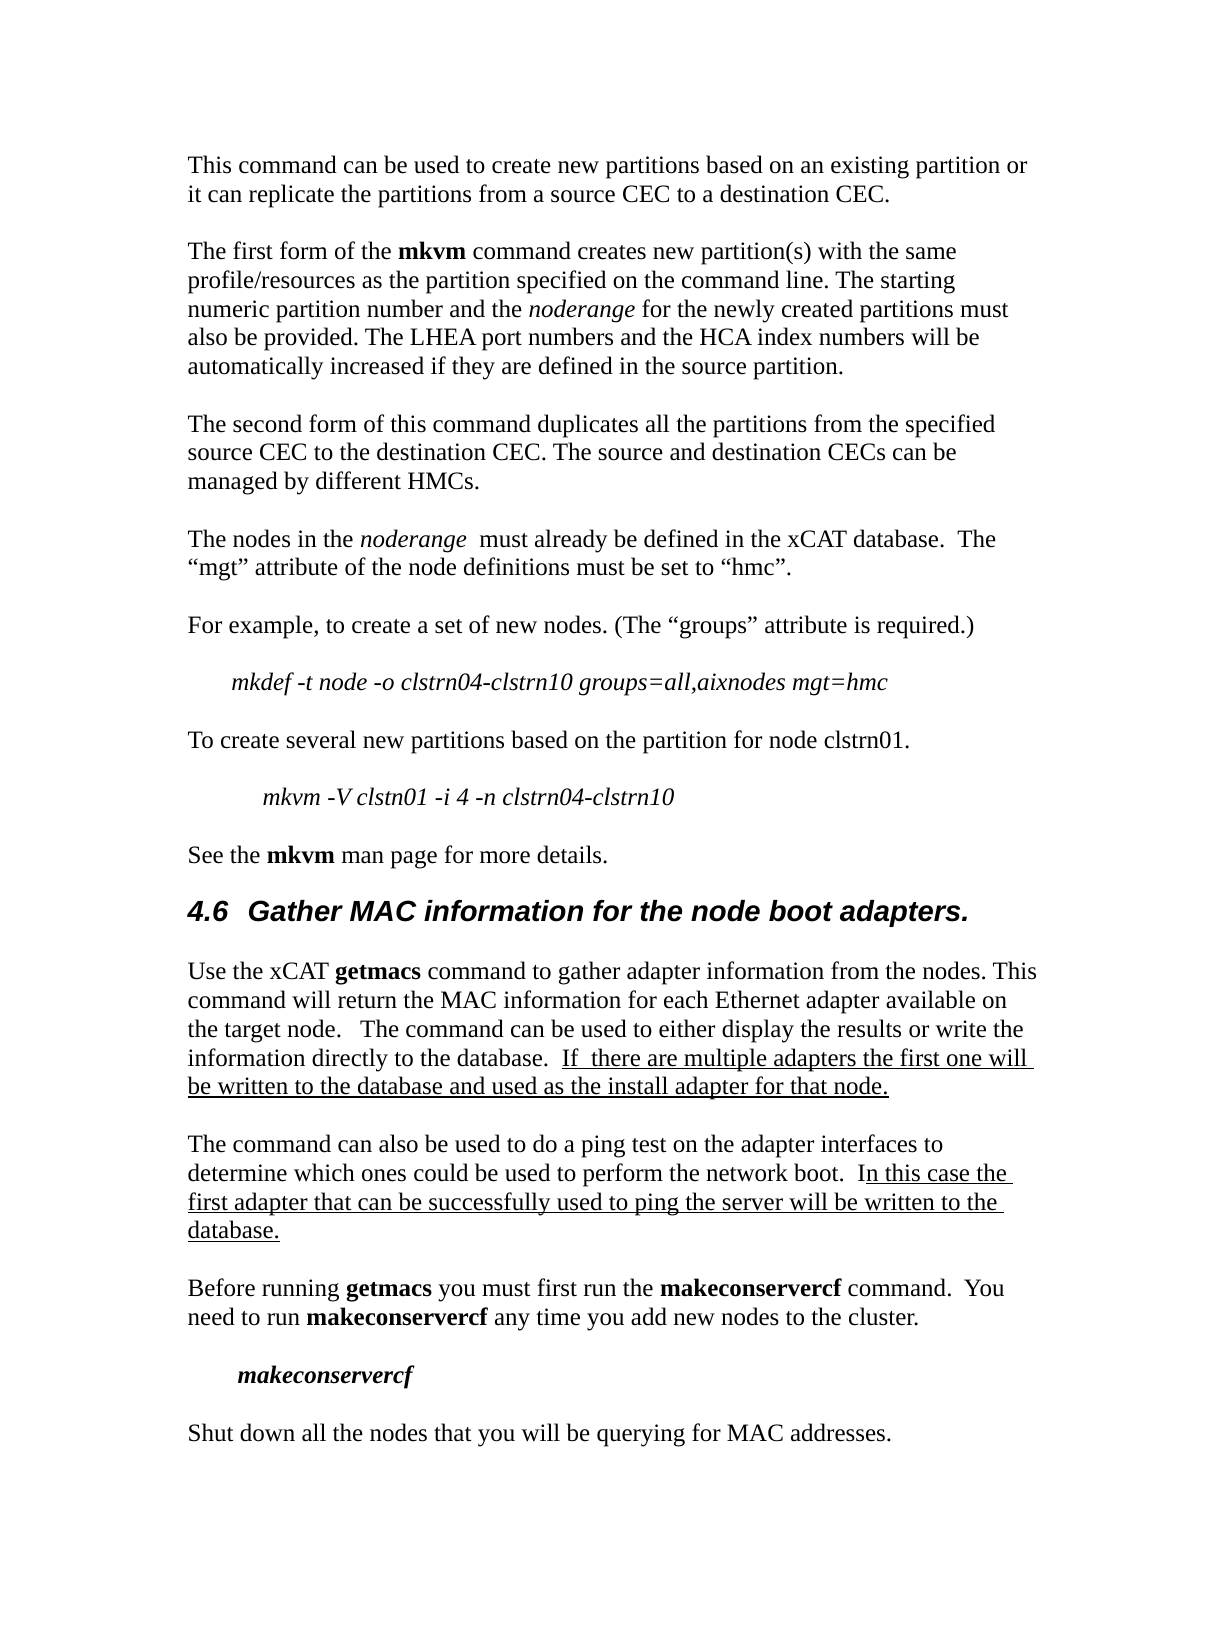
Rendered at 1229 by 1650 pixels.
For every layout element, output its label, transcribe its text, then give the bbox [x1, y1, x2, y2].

text This command can be used to create new partitions based on an existing partition or it can replicate the partitions from a source CEC to a destination CEC. [187, 150, 1041, 207]
text Shut down all the nodes that you will be querying for MAC addresses. [187, 1418, 1041, 1447]
text See the mkvm man page for more details. [187, 840, 1041, 869]
text The nodes in the noderange must already be defined in the xCAT database. The “mgt” attribute of the node definitions must be set to “hmc”. [187, 524, 1041, 581]
text The command can also be used to do a ping test on the adapter interfaces to determine which ones could be used to perform the network boot. In this case the first adapter that can be successfully used to ping the server will be written to the database. [187, 1129, 1041, 1244]
text Use the xCAT getmacs command to gather adapter information from the nodes. This command will return the MAC information for each Ethernet adapter available on the target node. The command can be used to either display the results or write the information directly to the database. If there are multiple adapters the first one will be written to the database and used as the install adapter for that node. [187, 956, 1041, 1100]
text makeconservercf [187, 1360, 1041, 1389]
text Before running getmacs you must first run the makeconservercf command. You need to run makeconservercf any time you add new nodes to the cluster. [187, 1273, 1041, 1331]
text To create several new partitions based on the partition for node clstrn01. [187, 725, 1041, 754]
subtitle Gather MAC information for the node boot adapters. [187, 894, 1041, 927]
text The second form of this command duplicates all the partitions from the specified source CEC to the destination CEC. The source and destination CECs can be managed by different HMCs. [187, 409, 1041, 495]
text The first form of the mkvm command creates new partition(s) with the same profile/resources as the partition specified on the command line. The starting numeric partition number and the noderange for the newly created partitions must also be provided. The LHEA port numbers and the HCA index numbers will be automatically increased if they are defined in the source partition. [187, 236, 1041, 380]
text For example, to create a set of new nodes. (The “groups” attribute is required.) [187, 610, 1041, 639]
text mkvm -V clstn01 -i 4 -n clstrn04-clstrn10 [262, 782, 1041, 811]
text mkdef -t node -o clstrn04-clstrn10 groups=all,aixnodes mgt=hmc [187, 667, 1041, 696]
